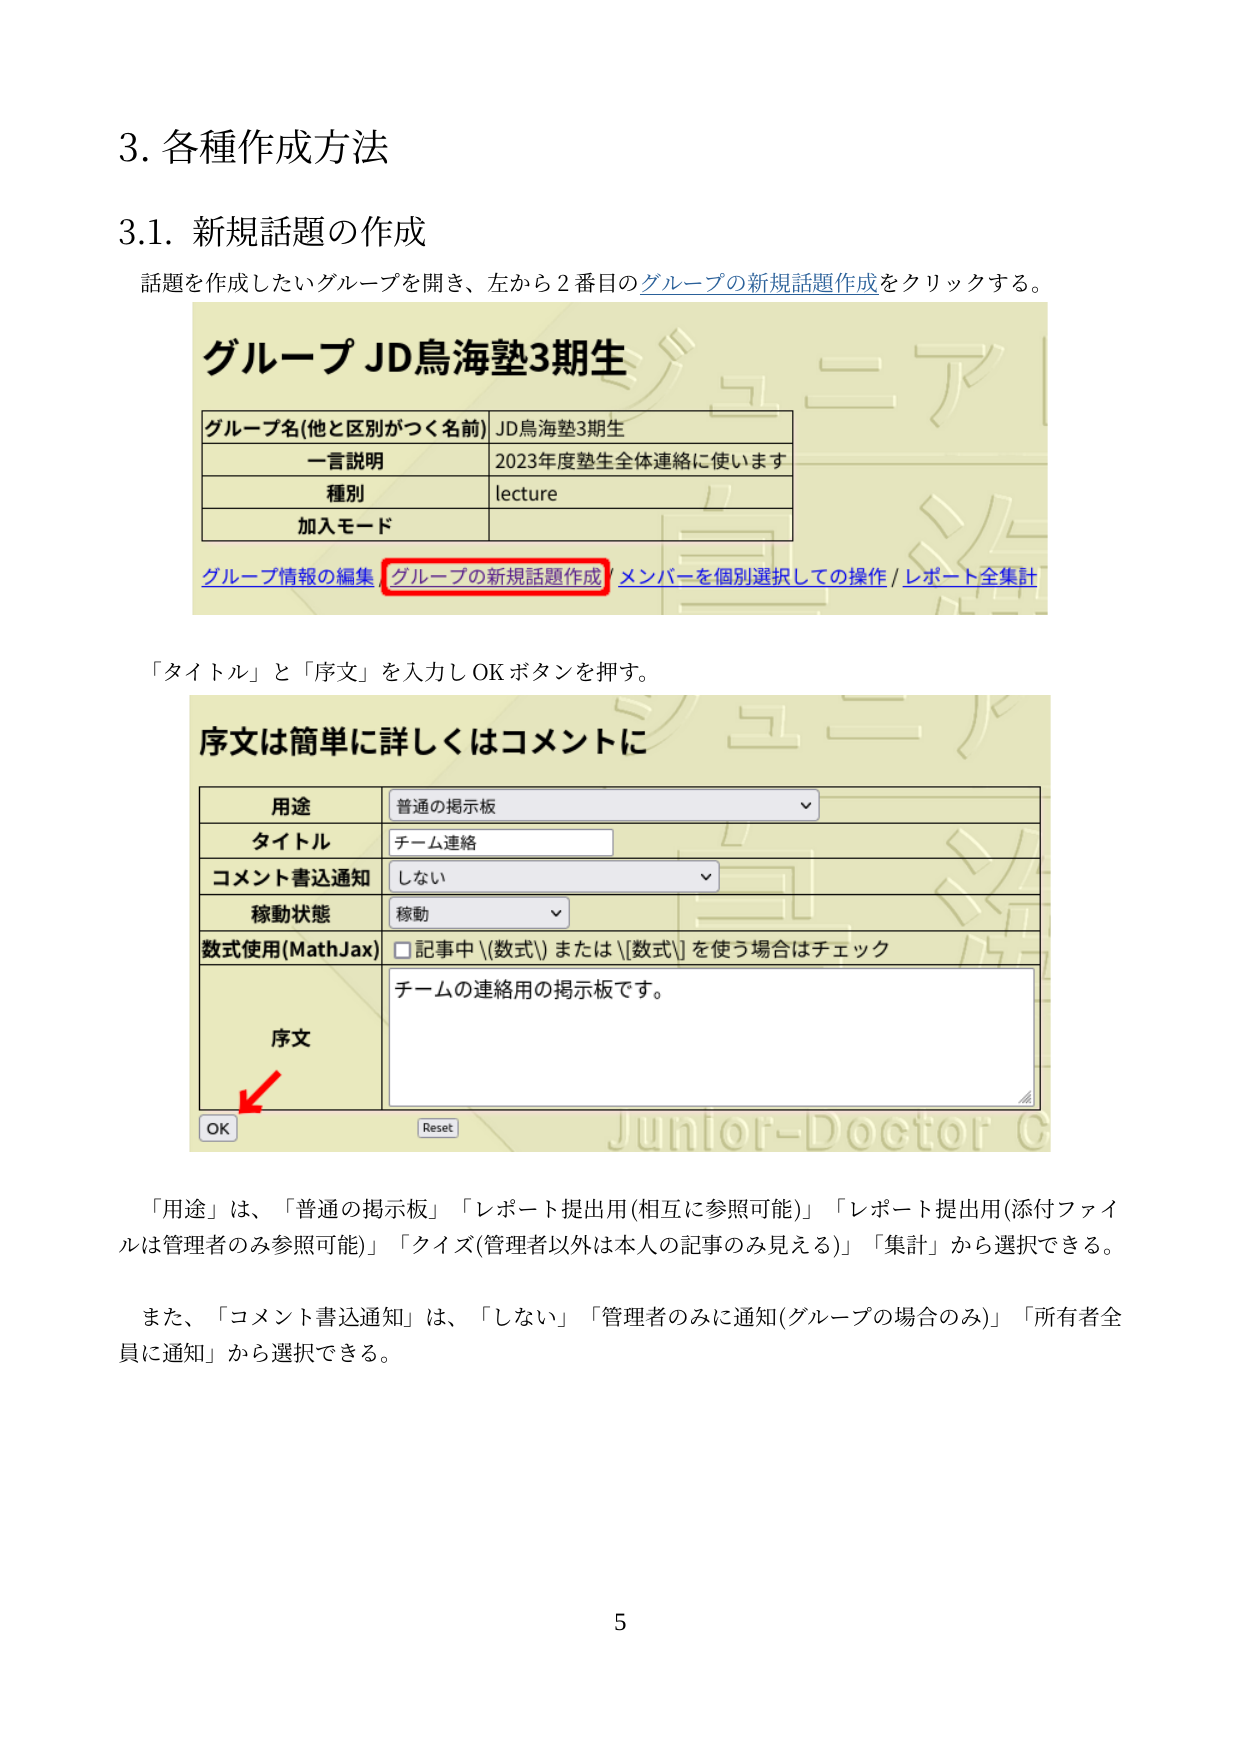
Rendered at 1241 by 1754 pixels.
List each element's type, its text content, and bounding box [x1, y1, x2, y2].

picture [192, 302, 1048, 615]
text 「タイトル」と「序文」を入力しOKボタンを押す。 [118, 655, 1122, 687]
text 「用途」は、「普通の掲示板」「レポート提出用(相互に参照可能)」「レポート提出用(添付ファイルは管理者のみ参照可能)」「クイズ(管理者以外は本人の記事のみ見える)」「集計」から選択できる。 [118, 1192, 1122, 1259]
subtitle 各種作成方法 [118, 118, 1122, 173]
picture [189, 695, 1051, 1152]
text 話題を作成したいグループを開き、左から2番目のグループの新規話題作成をクリックする。 [118, 267, 1122, 298]
text また、「コメント書込通知」は、「しない」「管理者のみに通知(グループの場合のみ)」「所有者全員に通知」から選択できる。 [118, 1300, 1122, 1368]
subtitle 新規話題の作成 [118, 206, 1122, 254]
